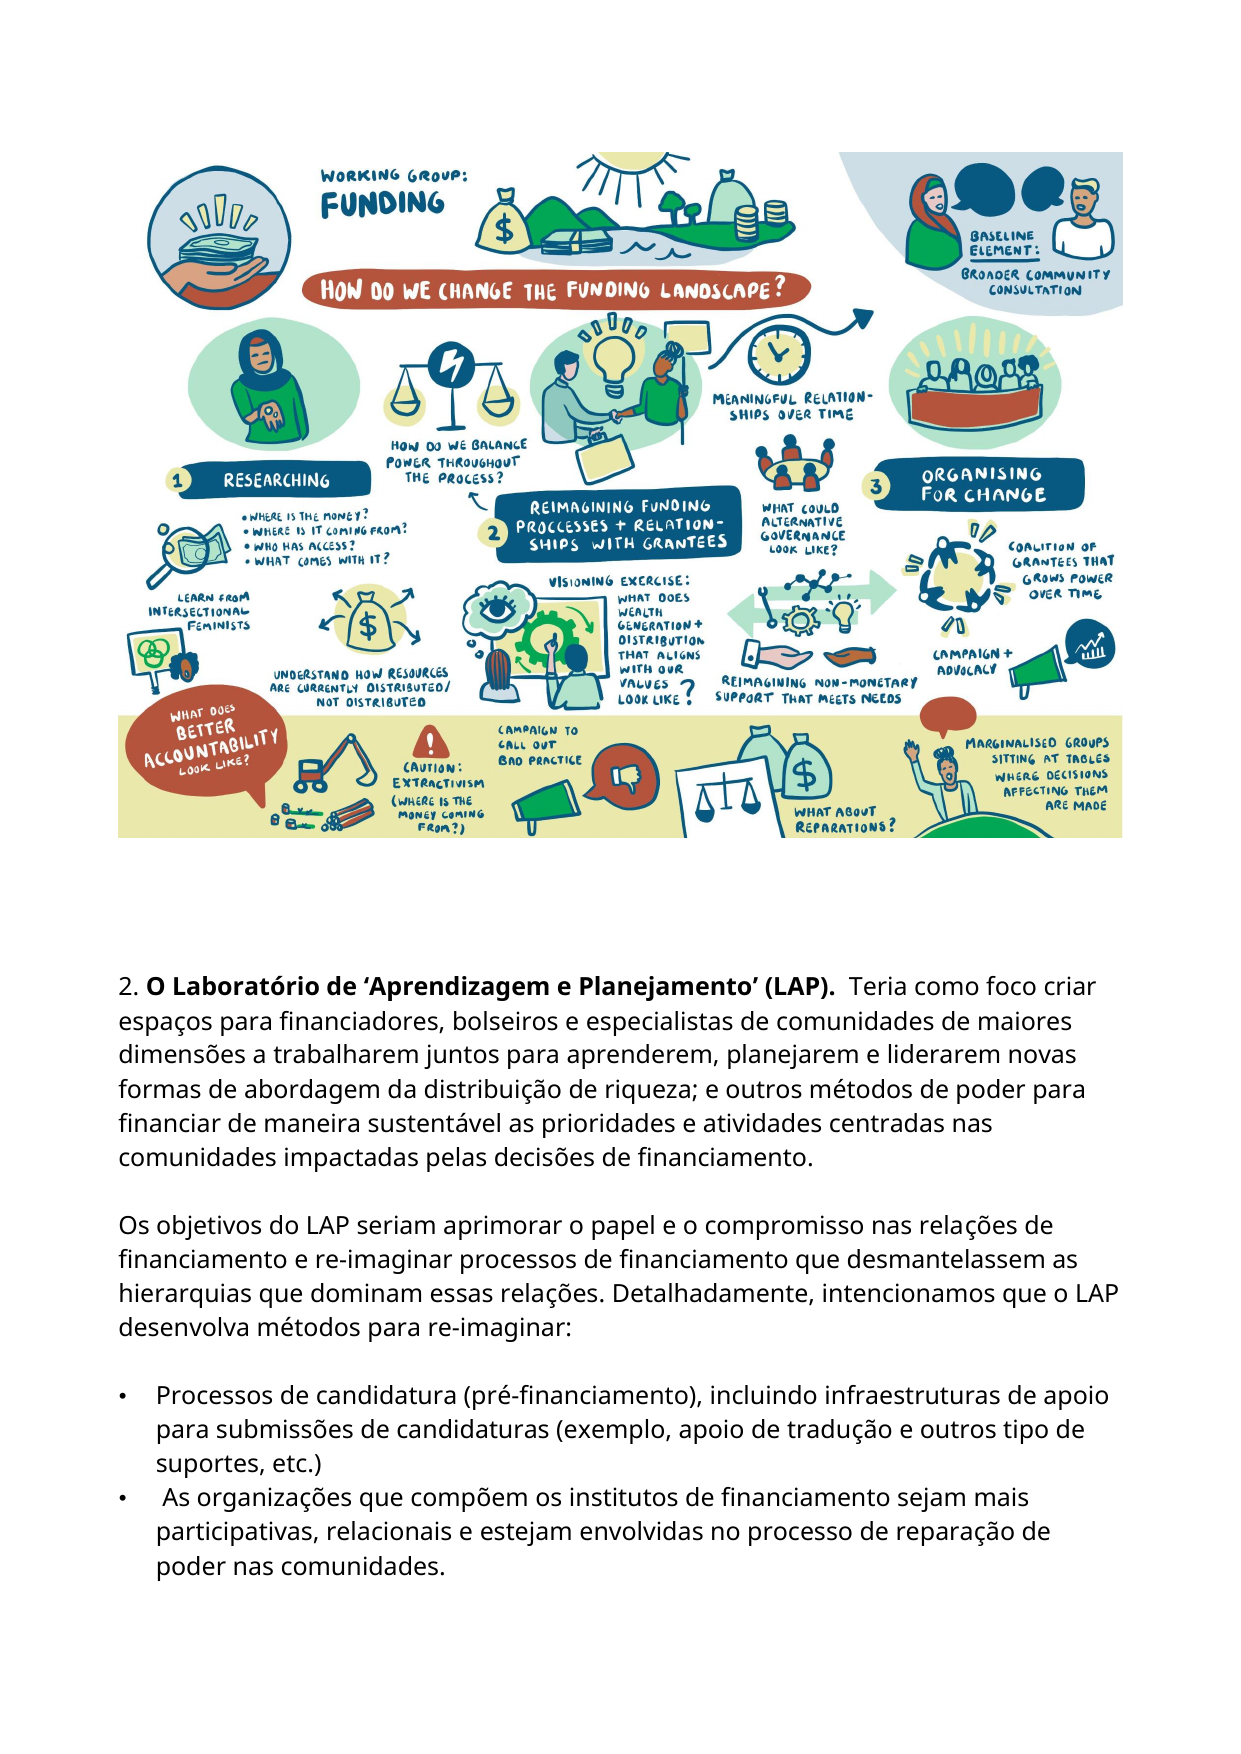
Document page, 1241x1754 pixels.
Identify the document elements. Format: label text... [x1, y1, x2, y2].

text Os objetivos do LAP seriam aprimorar o papel e o compromisso nas relações de financiamento e re-imaginar processos de financiamento que desmantelassem as hierarquias que dominam essas relações. Detalhadamente, intencionamos que o LAP desenvolva métodos para re-imaginar: [118, 1207, 1122, 1344]
picture [118, 152, 1123, 838]
list As organizações que compõem os institutos de financiamento sejam mais participativas, relacionais e estejam envolvidas no processo de reparação de poder nas comunidades. [118, 1480, 1122, 1582]
text 2. O Laboratório de ‘Aprendizagem e Planejamento’ (LAP). Teria como foco criar espaços para financiadores, bolseiros e especialistas de comunidades de maiores dimensões a trabalharem juntos para aprenderem, planejarem e liderarem novas formas de abordagem da distribuição de riqueza; e outros métodos de poder para financiar de maneira sustentável as prioridades e atividades centradas nas comunidades impactadas pelas decisões de financiamento. [118, 969, 1122, 1173]
list Processos de candidatura (pré-financiamento), incluindo infraestruturas de apoio para submissões de candidaturas (exemplo, apoio de tradução e outros tipo de suportes, etc.) [118, 1378, 1122, 1480]
